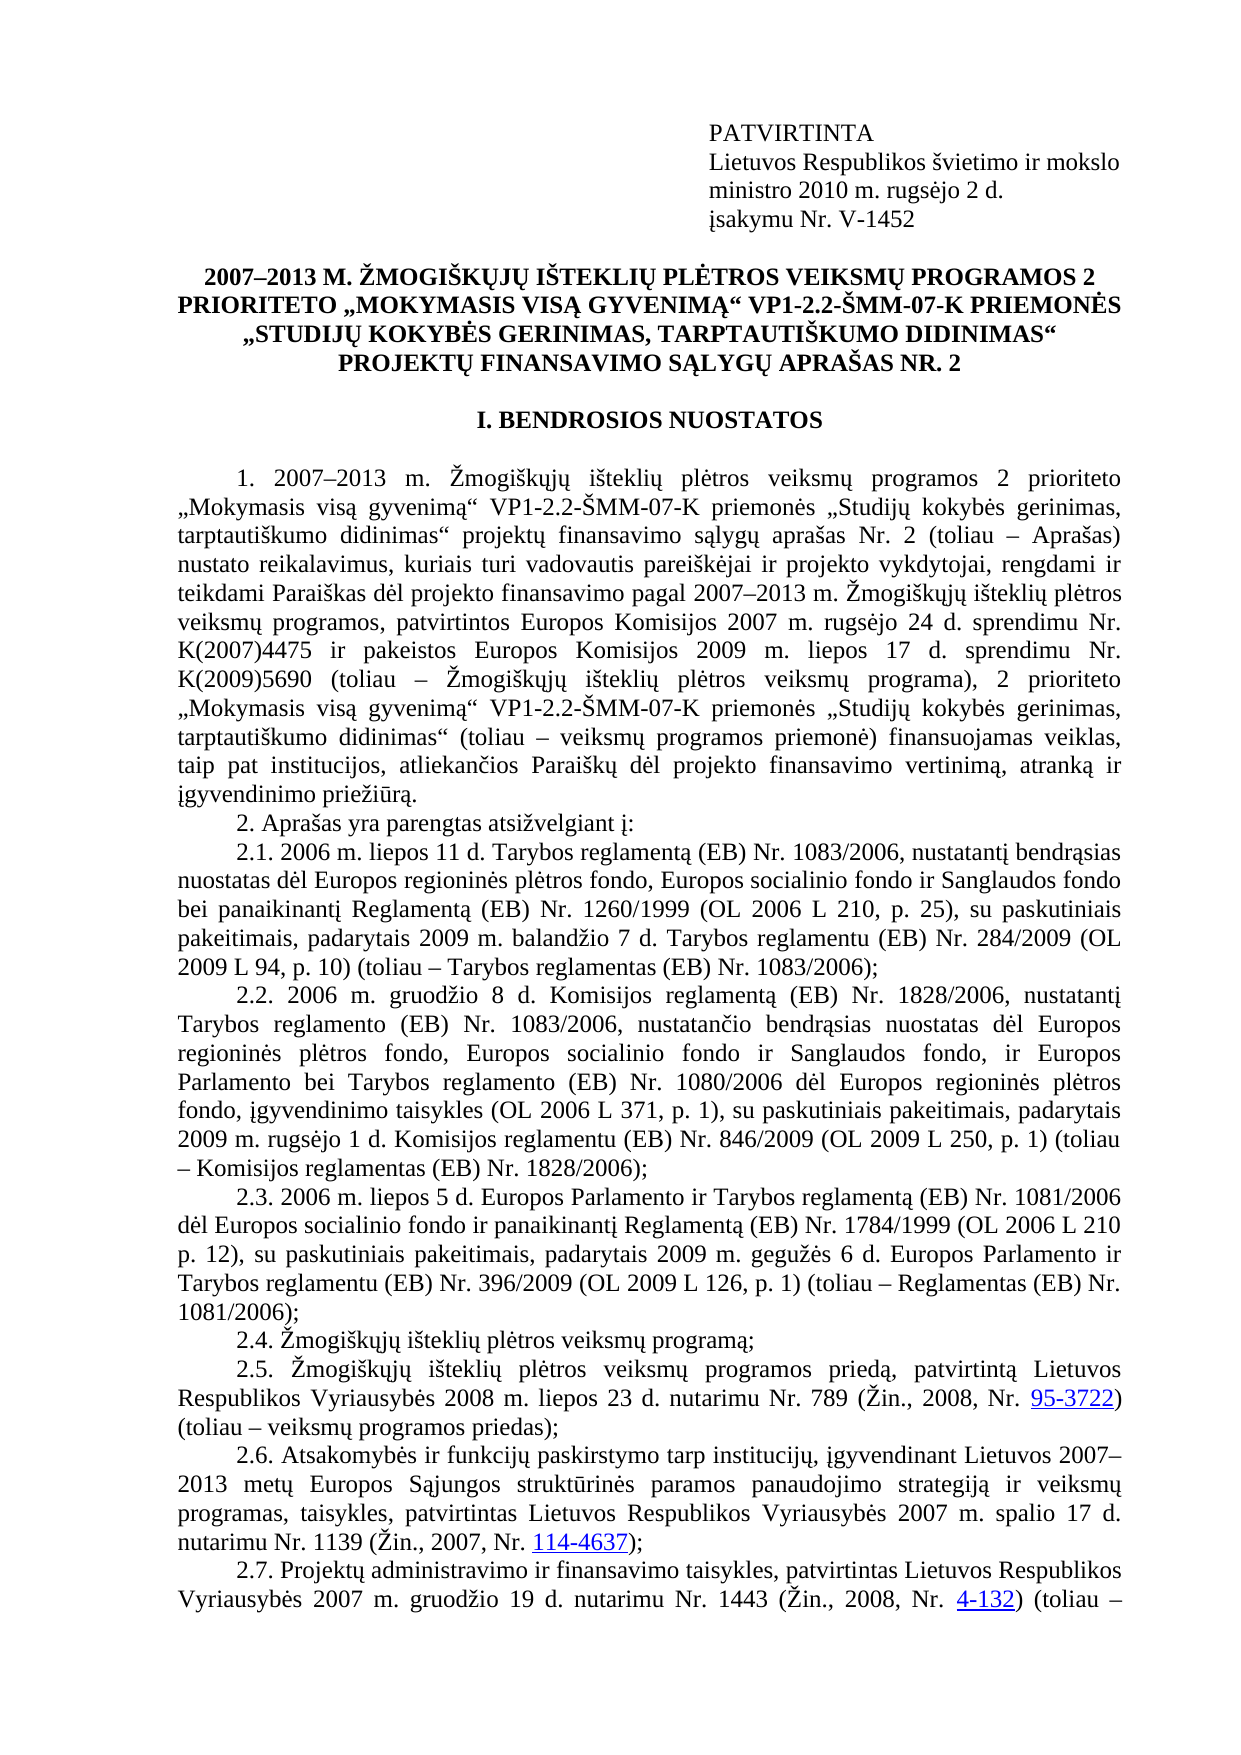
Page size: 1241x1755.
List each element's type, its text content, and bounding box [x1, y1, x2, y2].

text ministro 2010 m. rugsėjo 2 d. [177, 176, 1122, 204]
text Lietuvos Respublikos švietimo ir mokslo [177, 147, 1122, 176]
text 2.6. Atsakomybės ir funkcijų paskirstymo tarp institucijų, įgyvendinant Lietuvos 2007–2013 metų Europos Sąjungos struktūrinės paramos panaudojimo strategiją ir veiksmų programas, taisykles, patvirtintas Lietuvos Respublikos Vyriausybės 2007 m. spalio 17 d. nutarimu Nr. 1139 (Žin., 2007, Nr. 114-4637); [177, 1441, 1122, 1556]
text 2.5. Žmogiškųjų išteklių plėtros veiksmų programos priedą, patvirtintą Lietuvos Respublikos Vyriausybės 2008 m. liepos 23 d. nutarimu Nr. 789 (Žin., 2008, Nr. 95-3722) (toliau – veiksmų programos priedas); [177, 1354, 1122, 1441]
text I. Bendrosios nuostatos [177, 406, 1122, 434]
text 2007–2013 m. Žmogiškųjų išteklių plėtros veiksmų programos 2 prioriteto „mokymasis visą gyvenimą“ VP1-2.2-ŠMM-07-K PRIEMONĖS „STUDIJŲ KOKYBĖS GERINIMAS, TARPTAUTIŠKUMO DIDINIMAS“ PROJEKTŲ FINANSAVIMO SĄLYGŲ APRAŠAS Nr. 2 [177, 262, 1122, 377]
text 2.7. Projektų administravimo ir finansavimo taisykles, patvirtintas Lietuvos Respublikos Vyriausybės 2007 m. gruodžio 19 d. nutarimu Nr. 1443 (Žin., 2008, Nr. 4-132) (toliau – [177, 1556, 1122, 1613]
text 2.3. 2006 m. liepos 5 d. Europos Parlamento ir Tarybos reglamentą (EB) Nr. 1081/2006 dėl Europos socialinio fondo ir panaikinantį Reglamentą (EB) Nr. 1784/1999 (OL 2006 L 210 p. 12), su paskutiniais pakeitimais, padarytais 2009 m. gegužės 6 d. Europos Parlamento ir Tarybos reglamentu (EB) Nr. 396/2009 (OL 2009 L 126, p. 1) (toliau – Reglamentas (EB) Nr. 1081/2006); [177, 1182, 1122, 1326]
text 2. Aprašas yra parengtas atsižvelgiant į: [177, 808, 1122, 837]
text 1. 2007–2013 m. Žmogiškųjų išteklių plėtros veiksmų programos 2 prioriteto „Mokymasis visą gyvenimą“ VP1-2.2-ŠMM-07-K priemonės „Studijų kokybės gerinimas, tarptautiškumo didinimas“ projektų finansavimo sąlygų aprašas Nr. 2 (toliau – Aprašas) nustato reikalavimus, kuriais turi vadovautis pareiškėjai ir projekto vykdytojai, rengdami ir teikdami Paraiškas dėl projekto finansavimo pagal 2007–2013 m. Žmogiškųjų išteklių plėtros veiksmų programos, patvirtintos Europos Komisijos 2007 m. rugsėjo 24 d. sprendimu Nr. K(2007)4475 ir pakeistos Europos Komisijos 2009 m. liepos 17 d. sprendimu Nr. K(2009)5690 (toliau – Žmogiškųjų išteklių plėtros veiksmų programa), 2 prioriteto „Mokymasis visą gyvenimą“ VP1-2.2-ŠMM-07-K priemonės „Studijų kokybės gerinimas, tarptautiškumo didinimas“ (toliau – veiksmų programos priemonė) finansuojamas veiklas, taip pat institucijos, atliekančios Paraiškų dėl projekto finansavimo vertinimą, atranką ir įgyvendinimo priežiūrą. [177, 463, 1122, 808]
text patvirtinta [709, 118, 1122, 147]
text 2.2. 2006 m. gruodžio 8 d. Komisijos reglamentą (EB) Nr. 1828/2006, nustatantį Tarybos reglamento (EB) Nr. 1083/2006, nustatančio bendrąsias nuostatas dėl Europos regioninės plėtros fondo, Europos socialinio fondo ir Sanglaudos fondo, ir Europos Parlamento bei Tarybos reglamento (EB) Nr. 1080/2006 dėl Europos regioninės plėtros fondo, įgyvendinimo taisykles (OL 2006 L 371, p. 1), su paskutiniais pakeitimais, padarytais 2009 m. rugsėjo 1 d. Komisijos reglamentu (EB) Nr. 846/2009 (OL 2009 L 250, p. 1) (toliau – Komisijos reglamentas (EB) Nr. 1828/2006); [177, 981, 1122, 1182]
text 2.4. Žmogiškųjų išteklių plėtros veiksmų programą; [177, 1326, 1122, 1354]
text įsakymu Nr. V-1452 [177, 204, 1122, 233]
text 2.1. 2006 m. liepos 11 d. Tarybos reglamentą (EB) Nr. 1083/2006, nustatantį bendrąsias nuostatas dėl Europos regioninės plėtros fondo, Europos socialinio fondo ir Sanglaudos fondo bei panaikinantį Reglamentą (EB) Nr. 1260/1999 (OL 2006 L 210, p. 25), su paskutiniais pakeitimais, padarytais 2009 m. balandžio 7 d. Tarybos reglamentu (EB) Nr. 284/2009 (OL 2009 L 94, p. 10) (toliau – Tarybos reglamentas (EB) Nr. 1083/2006); [177, 837, 1122, 981]
